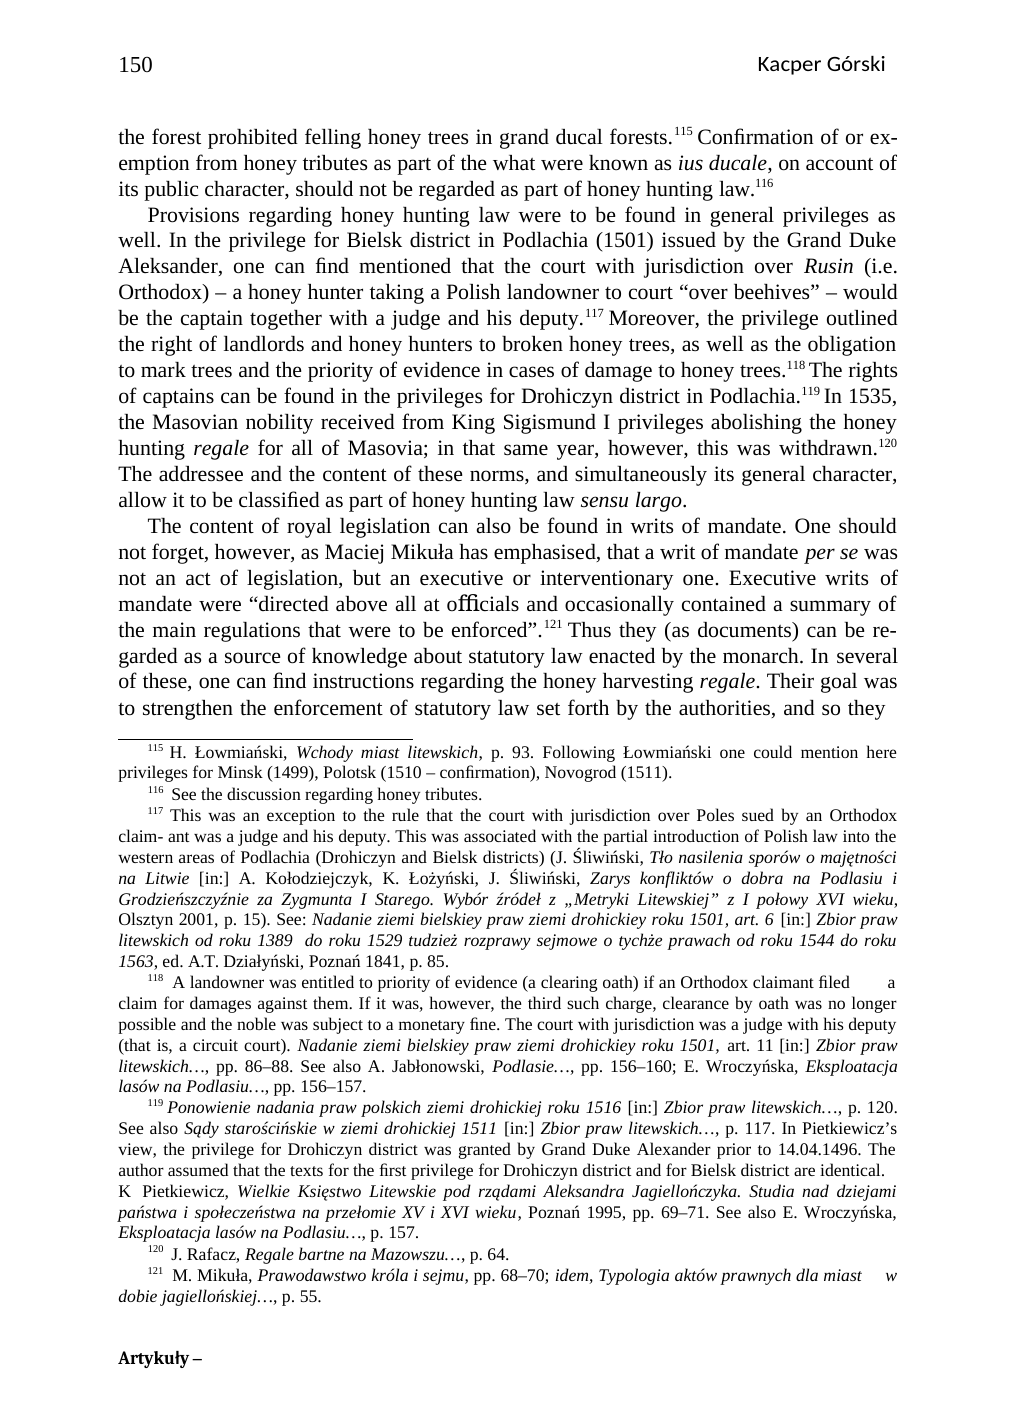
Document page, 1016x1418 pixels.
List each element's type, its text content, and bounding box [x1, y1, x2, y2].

text 118 A landowner was entitled to priority of evidence (a clearing oath) if an Orthodox claimant ﬁled a claim for damages against them. If it was, however, the third such charge, clearance by oath was no longer possible and the noble was subject to a monetary ﬁne. The court with jurisdiction was a judge with his deputy (that is, a circuit court). Nadanie ziemi bielskiey praw ziemi drohickiey roku 1501, art. 11 [in:] Zbior praw litewskich…, pp. 86–88. See also A. Jabłonowski, Podlasie…, pp. 156–160; E. Wroczyńska, Eksploatacja lasów na Podlasiu…, pp. 156–157. [118, 972, 898, 1097]
text The content of royal legislation can also be found in writs of mandate. One should not forget, however, as Maciej Mikuła has emphasised, that a writ of mandate per se was not an act of legislation, but an executive or interventionary one. Executive writs of mandate were “directed above all at oﬃcials and occasionally contained a summary of the main regulations that were to be enforced”.121 Thus they (as documents) can be re- garded as a source of knowledge about statutory law enacted by the monarch. In several of these, one can ﬁnd instructions regarding the honey harvesting regale. Their goal was to strengthen the enforcement of statutory law set forth by the authorities, and so they [118, 513, 898, 720]
text Provisions regarding honey hunting law were to be found in general privileges as well. In the privilege for Bielsk district in Podlachia (1501) issued by the Grand Duke Aleksander, one can ﬁnd mentioned that the court with jurisdiction over Rusin (i.e. Orthodox) – a honey hunter taking a Polish landowner to court “over beehives” – would be the captain together with a judge and his deputy.117 Moreover, the privilege outlined the right of landlords and honey hunters to broken honey trees, as well as the obligation to mark trees and the priority of evidence in cases of damage to honey trees.118 The rights of captains can be found in the privileges for Drohiczyn district in Podlachia.119 In 1535, the Masovian nobility received from King Sigismund I privileges abolishing the honey hunting regale for all of Masovia; in that same year, however, this was withdrawn.120 The addressee and the content of these norms, and simultaneously its general character, allow it to be classiﬁed as part of honey hunting law sensu largo. [118, 202, 898, 512]
text 115 H. Łowmiański, Wchody miast litewskich, p. 93. Following Łowmiański one could mention here privileges for Minsk (1499), Polotsk (1510 – conﬁrmation), Novogrod (1511). [118, 741, 898, 783]
text the forest prohibited felling honey trees in grand ducal forests.115 Conﬁrmation of or ex- emption from honey tributes as part of the what were known as ius ducale, on account of its public character, should not be regarded as part of honey hunting law.116 [118, 124, 898, 201]
list Pietkiewicz, Wielkie Księstwo Litewskie pod rządami Aleksandra Jagiellończyka. Studia nad dziejami państwa i społeczeństwa na przełomie XV i XVI wieku, Poznań 1995, pp. 69–71. See also E. Wroczyńska, Eksploatacja lasów na Podlasiu…, p. 157. [118, 1181, 898, 1243]
text 121 M. Mikuła, Prawodawstwo króla i sejmu, pp. 68–70; idem, Typologia aktów prawnych dla miast w dobie jagiellońskiej…, p. 55. [118, 1265, 898, 1306]
text 116 See the discussion regarding honey tributes. [148, 783, 909, 804]
text 119 Ponowienie nadania praw polskich ziemi drohickiej roku 1516 [in:] Zbior praw litewskich…, p. 120. See also Sądy starościńskie w ziemi drohickiej 1511 [in:] Zbior praw litewskich…, p. 117. In Pietkiewicz’s view, the privilege for Drohiczyn district was granted by Grand Duke Alexander prior to 14.04.1496. The author assumed that the texts for the ﬁrst privilege for Drohiczyn district and for Bielsk district are identical. [118, 1097, 898, 1180]
text 117 This was an exception to the rule that the court with jurisdiction over Poles sued by an Orthodox claim- ant was a judge and his deputy. This was associated with the partial introduction of Polish law into the western areas of Podlachia (Drohiczyn and Bielsk districts) (J. Śliwiński, Tło nasilenia sporów o majętności na Litwie [in:] A. Kołodziejczyk, K. Łożyński, J. Śliwiński, Zarys konfliktów o dobra na Podlasiu i Grodzieńszczyźnie za Zygmunta I Starego. Wybór źródeł z „Metryki Litewskiej” z I połowy XVI wieku, Olsztyn 2001, p. 15). See: Nadanie ziemi bielskiey praw ziemi drohickiey roku 1501, art. 6 [in:] Zbior praw litewskich od roku 1389 do roku 1529 tudzież rozprawy sejmowe o tychże prawach od roku 1544 do roku 1563, ed. A.T. Działyński, Poznań 1841, p. 85. [118, 805, 898, 971]
text 120 J. Rafacz, Regale bartne na Mazowszu…, p. 64. [148, 1243, 909, 1264]
